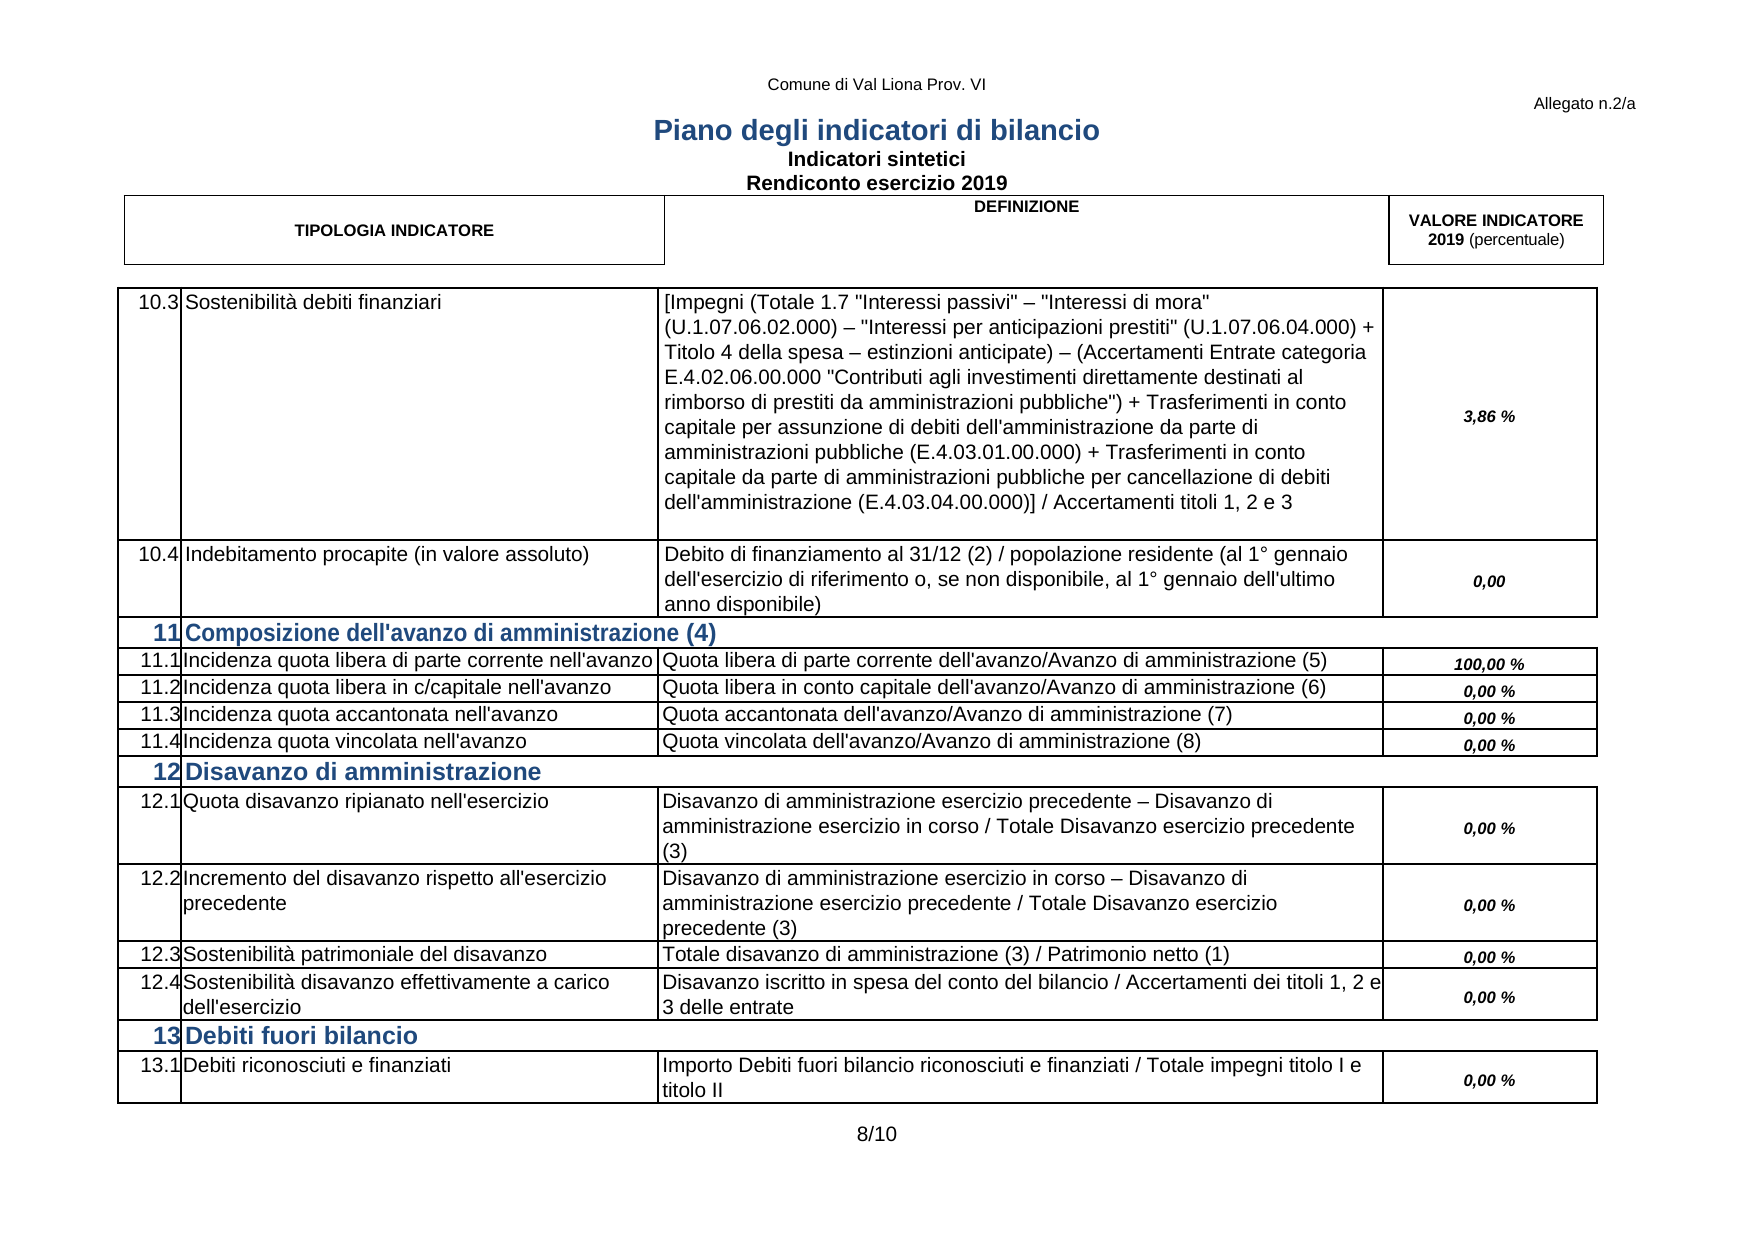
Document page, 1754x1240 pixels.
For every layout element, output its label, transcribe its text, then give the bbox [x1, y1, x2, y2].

table_cell 100,00 % [1384, 649, 1596, 674]
table_cell 11 [119, 618, 180, 647]
table_cell [658, 1021, 1383, 1050]
table_header Sostenibilità debiti finanziari [182, 289, 657, 539]
table_cell Indebitamento procapite (in valore assoluto) [182, 541, 657, 616]
table_header 3,86 % [1384, 289, 1596, 539]
table_cell 0,00 % [1384, 1052, 1596, 1102]
table_cell 12.4 [119, 969, 180, 1019]
table_cell 12.3 [119, 942, 180, 967]
table_cell Importo Debiti fuori bilancio riconosciuti e finanziati / Totale impegni titolo I e titolo II [659, 1052, 1382, 1102]
table_cell 11.1 [119, 649, 180, 674]
table_cell [1383, 757, 1597, 786]
table_cell Debito di finanziamento al 31/12 (2) / popolazione residente (al 1° gennaio dell'esercizio di riferimento o, se non disponibile, al 1° gennaio dell'ultimo anno disponibile) [659, 541, 1382, 616]
table_cell 13.1 [119, 1052, 180, 1102]
table_cell Incidenza quota vincolata nell'avanzo [182, 730, 657, 755]
table_cell Incremento del disavanzo rispetto all'esercizio precedente [182, 865, 657, 940]
table_cell Sostenibilità patrimoniale del disavanzo [182, 942, 657, 967]
table_cell 0,00 % [1384, 703, 1596, 728]
table_cell 0,00 % [1384, 730, 1596, 755]
table_cell 0,00 % [1384, 969, 1596, 1019]
table_cell 0,00 [1384, 541, 1596, 616]
table_cell Incidenza quota libera di parte corrente nell'avanzo [182, 649, 657, 674]
table_cell Quota vincolata dell'avanzo/Avanzo di amministrazione (8) [659, 730, 1382, 755]
table_cell 12.2 [119, 865, 180, 940]
table_cell Composizione dell'avanzo di amministrazione (4) [182, 618, 1383, 647]
table_cell 0,00 % [1384, 676, 1596, 701]
table_cell Debiti riconosciuti e finanziati [182, 1052, 657, 1102]
table_cell Debiti fuori bilancio [182, 1021, 658, 1050]
table_cell [658, 757, 1383, 786]
table_cell 12.1 [119, 788, 180, 863]
table_cell Quota libera di parte corrente dell'avanzo/Avanzo di amministrazione (5) [659, 649, 1382, 674]
table_cell Incidenza quota accantonata nell'avanzo [182, 703, 657, 728]
table_cell 11.3 [119, 703, 180, 728]
table_cell Disavanzo di amministrazione esercizio precedente – Disavanzo di amministrazione esercizio in corso / Totale Disavanzo esercizio precedente (3) [659, 788, 1382, 863]
table_cell 11.4 [119, 730, 180, 755]
table_cell Sostenibilità disavanzo effettivamente a carico dell'esercizio [182, 969, 657, 1019]
table_cell 0,00 % [1384, 942, 1596, 967]
table_cell Quota accantonata dell'avanzo/Avanzo di amministrazione (7) [659, 703, 1382, 728]
table_cell [1383, 1021, 1597, 1050]
table_cell Disavanzo di amministrazione esercizio in corso – Disavanzo di amministrazione esercizio precedente / Totale Disavanzo esercizio precedente (3) [659, 865, 1382, 940]
table_cell 12 [119, 757, 180, 786]
table_cell Totale disavanzo di amministrazione (3) / Patrimonio netto (1) [659, 942, 1382, 967]
table_cell 13 [119, 1021, 180, 1050]
table_header [Impegni (Totale 1.7 "Interessi passivi" – "Interessi di mora" (U.1.07.06.02.000) – "Interessi per anticipazioni prestiti" (U.1.07.06.04.000) + Titolo 4 della spesa – estinzioni anticipate) – (Accertamenti Entrate categoria E.4.02.06.00.000 "Contributi agli investimenti direttamente destinati al rimborso di prestiti da amministrazioni pubbliche") + Trasferimenti in conto capitale per assunzione di debiti dell'amministrazione da parte di amministrazioni pubbliche (E.4.03.01.00.000) + Trasferimenti in conto capitale da parte di amministrazioni pubbliche per cancellazione di debiti dell'amministrazione (E.4.03.04.00.000)] / Accertamenti titoli 1, 2 e 3 [659, 289, 1382, 539]
table_cell Disavanzo di amministrazione [182, 757, 658, 786]
table_cell 11.2 [119, 676, 180, 701]
table_cell [1383, 618, 1597, 647]
table_header 10.3 [119, 289, 180, 539]
table_cell 10.4 [119, 541, 180, 616]
table_cell 0,00 % [1384, 865, 1596, 940]
table_cell 0,00 % [1384, 788, 1596, 863]
table_cell Incidenza quota libera in c/capitale nell'avanzo [182, 676, 657, 701]
table_cell Quota disavanzo ripianato nell'esercizio [182, 788, 657, 863]
table_cell Quota libera in conto capitale dell'avanzo/Avanzo di amministrazione (6) [659, 676, 1382, 701]
table_cell Disavanzo iscritto in spesa del conto del bilancio / Accertamenti dei titoli 1, 2 e 3 delle entrate [659, 969, 1382, 1019]
